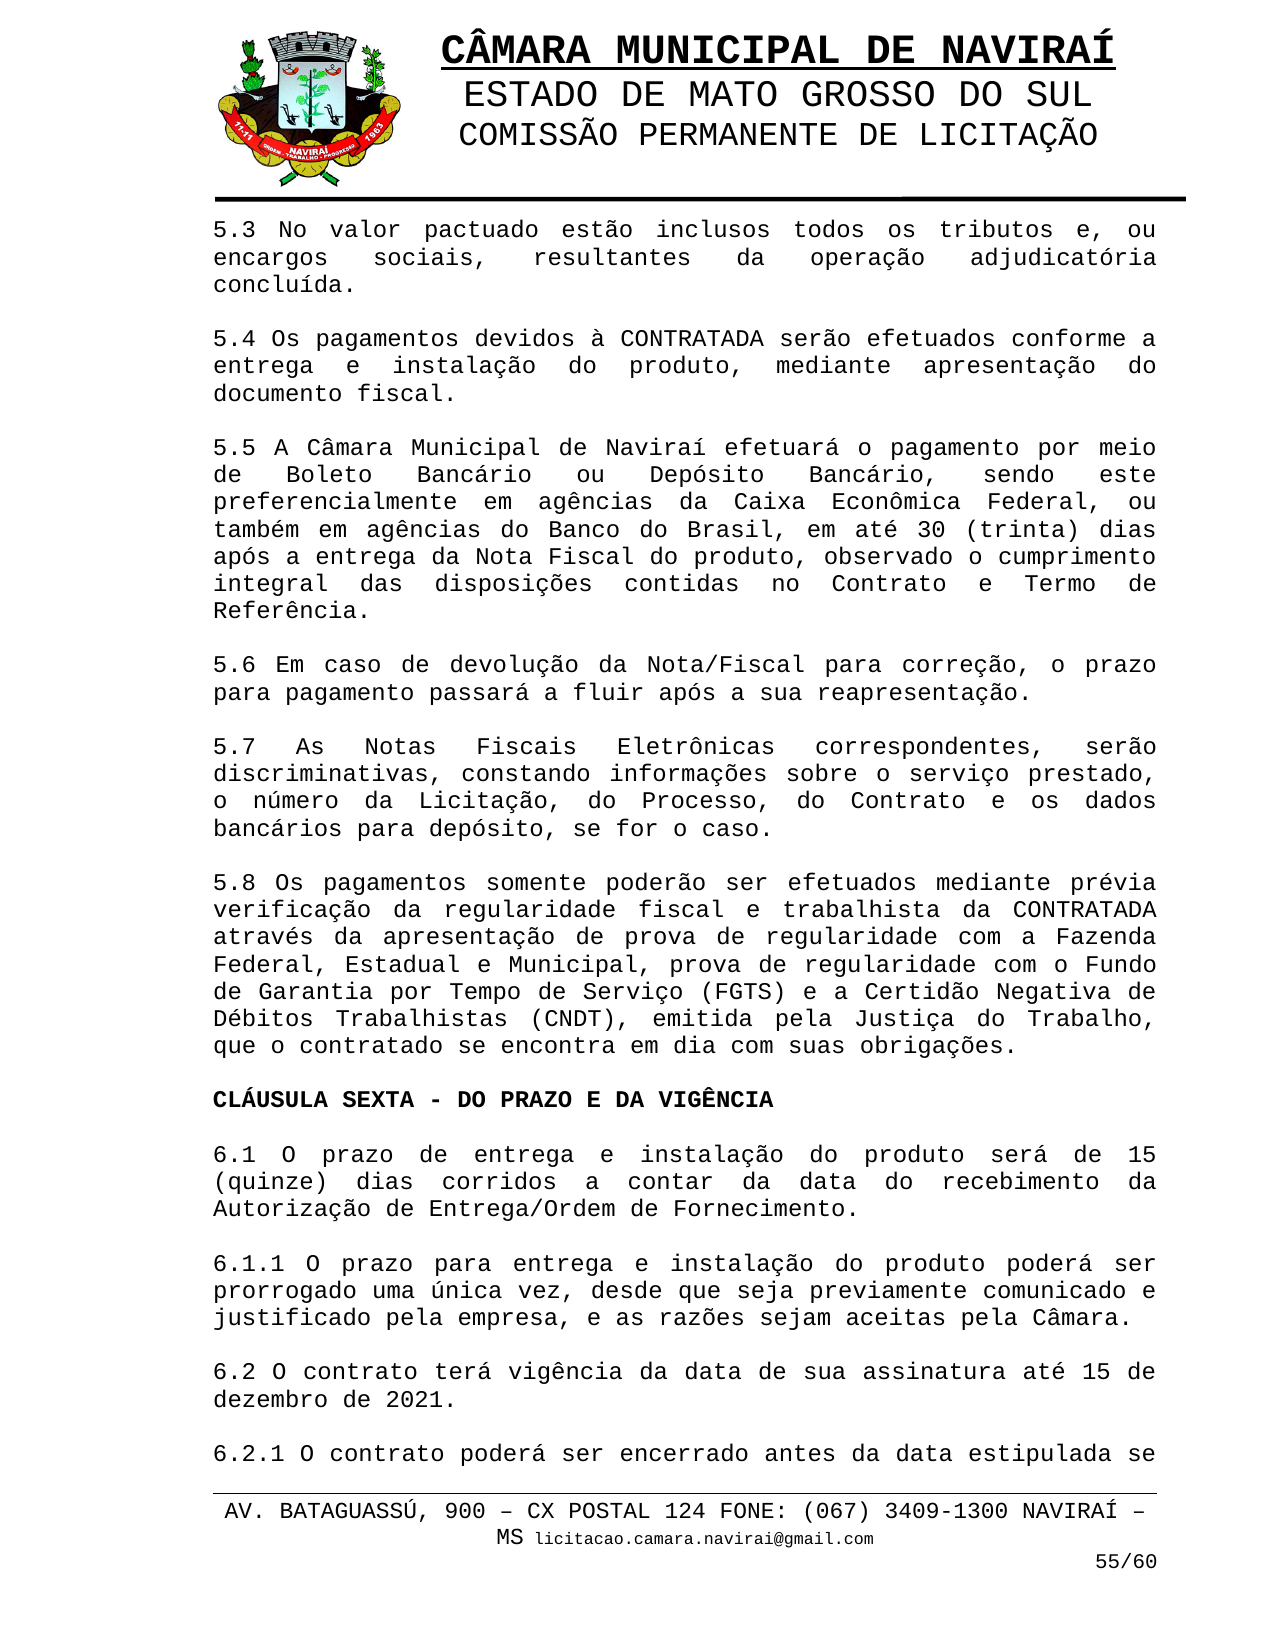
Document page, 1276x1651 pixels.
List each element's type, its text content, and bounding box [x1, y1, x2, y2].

text 6.1 O prazo de entrega e instalação do produto será de 15 (quinze) dias corridos a contar da data do recebimento da Autorização de Entrega/Ordem de Fornecimento. [213, 1142, 1157, 1224]
text 6.2.1 O contrato poderá ser encerrado antes da data estipulada se [213, 1441, 1157, 1468]
text CLÁUSULA SEXTA - DO PRAZO E DA VIGÊNCIA [213, 1088, 1157, 1115]
text 5.8 Os pagamentos somente poderão ser efetuados mediante prévia verificação da regularidade fiscal e trabalhista da CONTRATADA através da apresentação de prova de regularidade com a Fazenda Federal, Estadual e Municipal, prova de regularidade com o Fundo de Garantia por Tempo de Serviço (FGTS) e a Certidão Negativa de Débitos Trabalhistas (CNDT), emitida pela Justiça do Trabalho, que o contratado se encontra em dia com suas obrigações. [213, 870, 1157, 1061]
text 6.1.1 O prazo para entrega e instalação do produto poderá ser prorrogado uma única vez, desde que seja previamente comunicado e justificado pela empresa, e as razões sejam aceitas pela Câmara. [213, 1251, 1157, 1333]
text 5.3 No valor pactuado estão inclusos todos os tributos e, ou encargos sociais, resultantes da operação adjudicatória concluída. [213, 218, 1157, 299]
text 5.5 A Câmara Municipal de Naviraí efetuará o pagamento por meio de Boleto Bancário ou Depósito Bancário, sendo este preferencialmente em agências da Caixa Econômica Federal, ou também em agências do Banco do Brasil, em até 30 (trinta) dias após a entrega da Nota Fiscal do produto, observado o cumprimento integral das disposições contidas no Contrato e Termo de Referência. [213, 435, 1157, 626]
text 5.6 Em caso de devolução da Nota/Fiscal para correção, o prazo para pagamento passará a fluir após a sua reapresentação. [213, 653, 1157, 707]
text 5.4 Os pagamentos devidos à CONTRATADA serão efetuados conforme a entrega e instalação do produto, mediante apresentação do documento fiscal. [213, 327, 1157, 408]
text 5.7 As Notas Fiscais Eletrônicas correspondentes, serão discriminativas, constando informações sobre o serviço prestado, o número da Licitação, do Processo, do Contrato e os dados bancários para depósito, se for o caso. [213, 734, 1157, 843]
text 6.2 O contrato terá vigência da data de sua assinatura até 15 de dezembro de 2021. [213, 1360, 1157, 1414]
